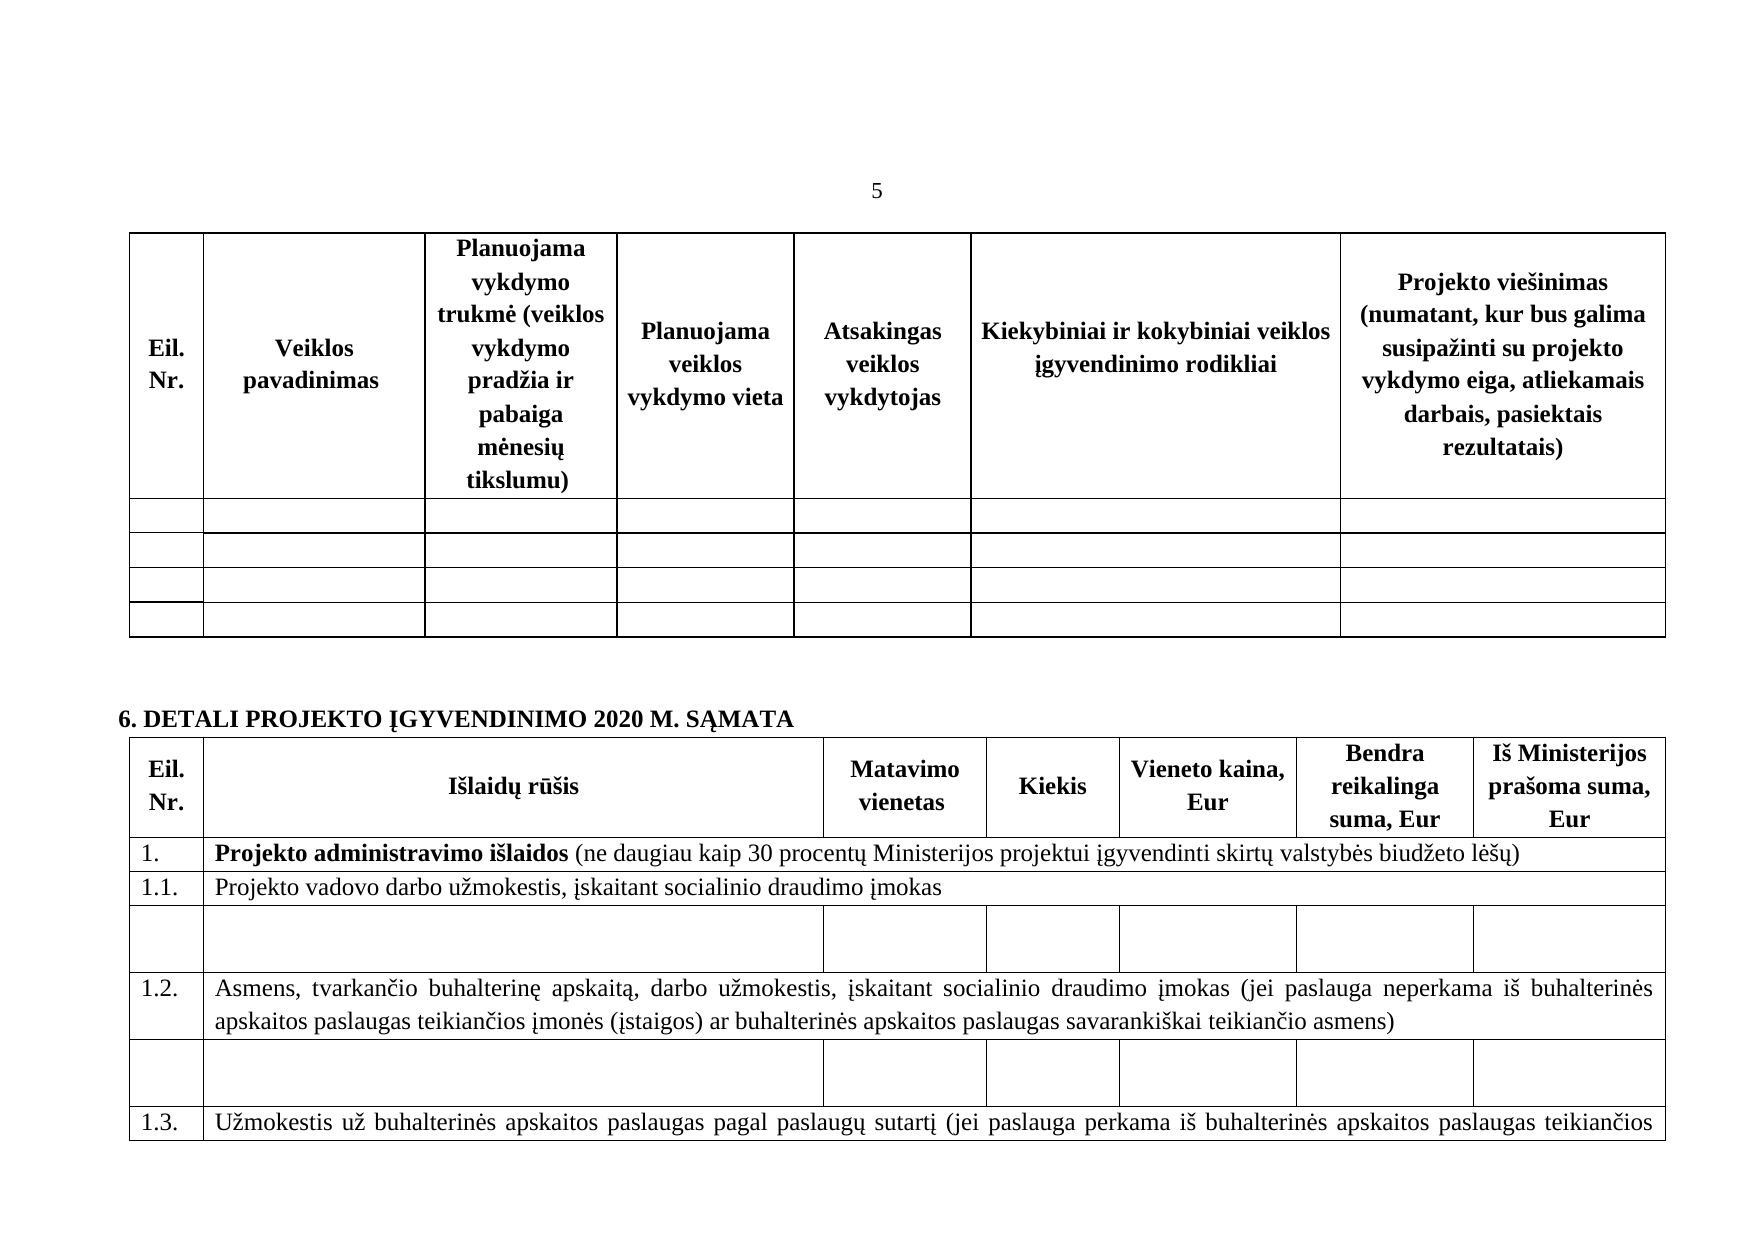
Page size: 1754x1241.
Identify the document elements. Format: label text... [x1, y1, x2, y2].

table_cell [618, 603, 793, 636]
table_cell [426, 603, 616, 636]
table_cell [1297, 906, 1473, 972]
table_cell [795, 534, 970, 567]
table_cell [204, 1040, 823, 1106]
table_cell Projekto vadovo darbo užmokestis, įskaitant socialinio draudimo įmokas [204, 872, 1665, 905]
table_header Bendra reikalinga suma, Eur [1297, 738, 1473, 837]
table_cell [1341, 568, 1665, 601]
table_header Matavimo vienetas [824, 738, 986, 837]
table_cell [795, 568, 970, 601]
table_cell [618, 568, 793, 601]
table_cell [130, 906, 203, 972]
table_cell [824, 906, 986, 972]
table_header Planuojama veiklos vykdymo vieta [618, 234, 793, 498]
table_cell [130, 603, 203, 636]
table_cell Užmokestis už buhalterinės apskaitos paslaugas pagal paslaugų sutartį (jei paslauga perkama iš buhalterinės apskaitos paslaugas teikiančios [204, 1107, 1665, 1140]
table_cell [972, 499, 1340, 532]
table_cell 1.3. [130, 1107, 203, 1140]
table_cell [972, 534, 1340, 567]
table_header Išlaidų rūšis [204, 738, 823, 837]
table_cell [426, 568, 616, 601]
table_header Kiekis [987, 738, 1119, 837]
table_cell 1.2. [130, 973, 203, 1039]
table_cell [1341, 499, 1665, 532]
table_cell [426, 534, 616, 567]
table_cell [204, 906, 823, 972]
table_cell [987, 1040, 1119, 1106]
text 6. DETALI PROJEKTO ĮGYVENDINIMO 2020 M. SĄMATA [118, 704, 1636, 732]
table_cell [1474, 906, 1665, 972]
table_cell [1120, 1040, 1296, 1106]
table_header Planuojama vykdymo trukmė (veiklos vykdymo pradžia ir pabaiga mėnesių tikslumu) [426, 234, 616, 498]
table_cell [1120, 906, 1296, 972]
table_cell [204, 534, 424, 567]
table_cell [1341, 534, 1665, 567]
table_cell [204, 499, 424, 532]
table_header Kiekybiniai ir kokybiniai veiklos įgyvendinimo rodikliai [972, 234, 1340, 498]
table_header Veiklos pavadinimas [204, 234, 424, 498]
table_cell [1297, 1040, 1473, 1106]
table_cell [130, 499, 203, 532]
table_cell 1. [130, 838, 203, 871]
table_cell [426, 499, 616, 532]
table_cell [130, 568, 203, 601]
table_cell [204, 568, 424, 601]
table_cell [204, 603, 424, 636]
table_cell [1474, 1040, 1665, 1106]
table_cell [972, 568, 1340, 601]
table_header Eil. Nr. [130, 738, 203, 837]
table_header Iš Ministerijos prašoma suma, Eur [1474, 738, 1665, 837]
table_cell [795, 499, 970, 532]
table_cell [618, 499, 793, 532]
table_cell [130, 533, 203, 567]
table_cell [130, 1040, 203, 1106]
table_cell [987, 906, 1119, 972]
table_cell Projekto administravimo išlaidos (ne daugiau kaip 30 procentų Ministerijos projektui įgyvendinti skirtų valstybės biudžeto lėšų) [204, 838, 1665, 871]
table_cell [824, 1040, 986, 1106]
table_cell Asmens, tvarkančio buhalterinę apskaitą, darbo užmokestis, įskaitant socialinio draudimo įmokas (jei paslauga neperkama iš buhalterinės apskaitos paslaugas teikiančios įmonės (įstaigos) ar buhalterinės apskaitos paslaugas savarankiškai teikiančio asmens) [204, 973, 1665, 1039]
table_cell [618, 534, 793, 567]
table_header Atsakingas veiklos vykdytojas [795, 234, 970, 498]
table_cell 1.1. [130, 872, 203, 905]
table_cell [1341, 603, 1665, 636]
table_header Vieneto kaina, Eur [1120, 738, 1296, 837]
table_cell [795, 603, 970, 636]
table_header Projekto viešinimas (numatant, kur bus galima susipažinti su projekto vykdymo eiga, atliekamais darbais, pasiektais rezultatais) [1341, 234, 1665, 498]
table_header Eil. Nr. [130, 234, 203, 498]
table_cell [972, 603, 1340, 636]
